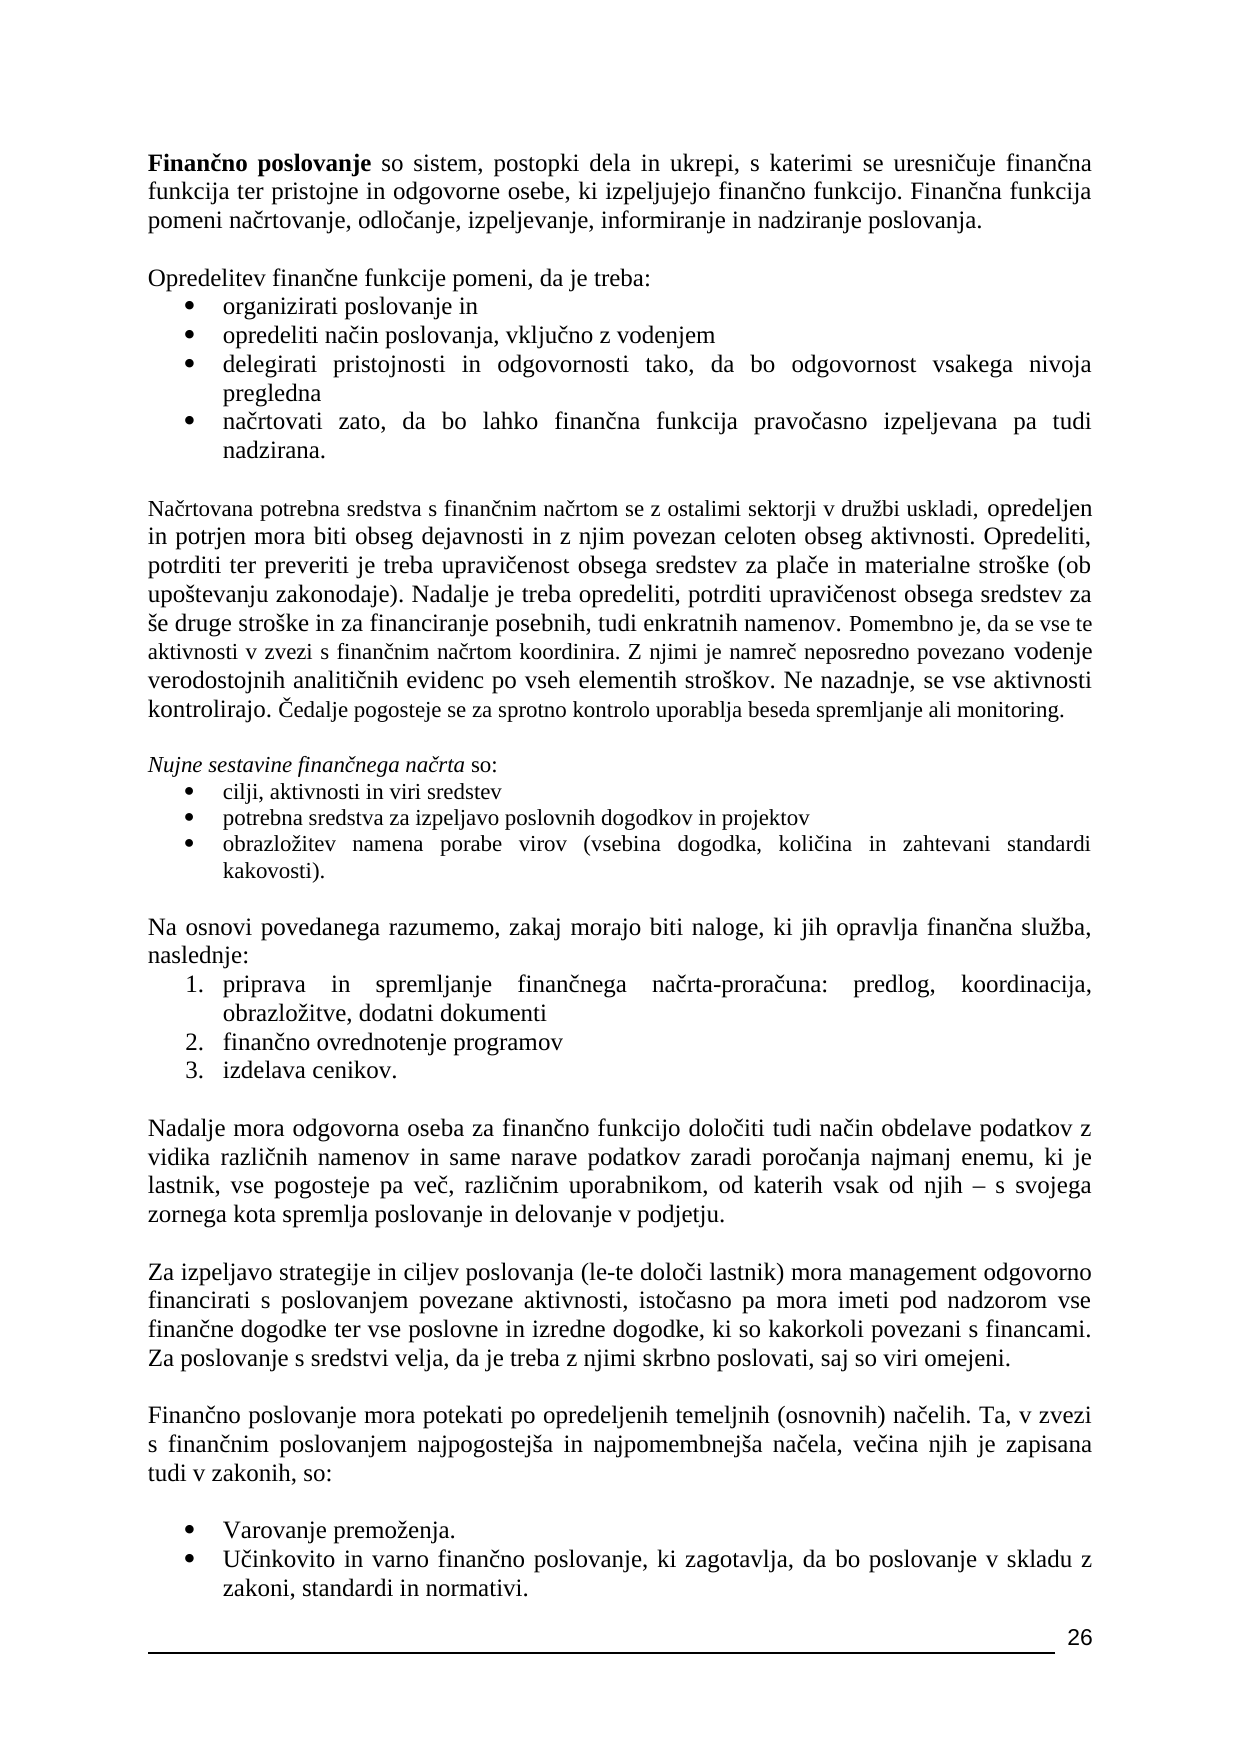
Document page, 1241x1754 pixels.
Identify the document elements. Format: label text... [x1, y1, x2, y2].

list priprava in spremljanje finančnega načrta-proračuna: predlog, koordinacija, obrazložitve, dodatni dokumenti [185, 969, 1093, 1027]
text Na osnovi povedanega razumemo, zakaj morajo biti naloge, ki jih opravlja finančna služba, naslednje: [148, 912, 1093, 969]
list potrebna sredstva za izpeljavo poslovnih dogodkov in projektov [185, 804, 1093, 830]
list opredeliti način poslovanja, vključno z vodenjem [185, 320, 1093, 349]
list organizirati poslovanje in [185, 291, 1093, 320]
list obrazložitev namena porabe virov (vsebina dogodka, količina in zahtevani standardi kakovosti). [185, 830, 1093, 883]
text Za izpeljavo strategije in ciljev poslovanja (le-te določi lastnik) mora management odgovorno financirati s poslovanjem povezane aktivnosti, istočasno pa mora imeti pod nadzorom vse finančne dogodke ter vse poslovne in izredne dogodke, ki so kakorkoli povezani s financami. Za poslovanje s sredstvi velja, da je treba z njimi skrbno poslovati, saj so viri omejeni. [148, 1257, 1093, 1372]
text Nujne sestavine finančnega načrta so: [148, 751, 1093, 778]
list Učinkovito in varno finančno poslovanje, ki zagotavlja, da bo poslovanje v skladu z zakoni, standardi in normativi. [185, 1544, 1093, 1602]
list delegirati pristojnosti in odgovornosti tako, da bo odgovornost vsakega nivoja pregledna [185, 349, 1093, 406]
list finančno ovrednotenje programov [185, 1027, 1093, 1056]
list načrtovati zato, da bo lahko finančna funkcija pravočasno izpeljevana pa tudi nadzirana. [185, 406, 1093, 464]
text Načrtovana potrebna sredstva s finančnim načrtom se z ostalimi sektorji v družbi uskladi, opredeljen in potrjen mora biti obseg dejavnosti in z njim povezan celoten obseg aktivnosti. Opredeliti, potrditi ter preveriti je treba upravičenost obsega sredstev za plače in materialne stroške (ob upoštevanju zakonodaje). Nadalje je treba opredeliti, potrditi upravičenost obsega sredstev za še druge stroške in za financiranje posebnih, tudi enkratnih namenov. Pomembno je, da se vse te aktivnosti v zvezi s finančnim načrtom koordinira. Z njimi je namreč neposredno povezano vodenje verodostojnih analitičnih evidenc po vseh elementih stroškov. Ne nazadnje, se vse aktivnosti kontrolirajo. Čedalje pogosteje se za sprotno kontrolo uporablja beseda spremljanje ali monitoring. [148, 493, 1093, 723]
text Nadalje mora odgovorna oseba za finančno funkcijo določiti tudi način obdelave podatkov z vidika različnih namenov in same narave podatkov zaradi poročanja najmanj enemu, ki je lastnik, vse pogosteje pa več, različnim uporabnikom, od katerih vsak od njih – s svojega zornega kota spremlja poslovanje in delovanje v podjetju. [148, 1113, 1093, 1228]
list izdelava cenikov. [185, 1056, 1093, 1084]
text Finančno poslovanje mora potekati po opredeljenih temeljnih (osnovnih) načelih. Ta, v zvezi s finančnim poslovanjem najpogostejša in najpomembnejša načela, večina njih je zapisana tudi v zakonih, so: [148, 1401, 1093, 1487]
text Opredelitev finančne funkcije pomeni, da je treba: [148, 263, 1093, 291]
list Varovanje premoženja. [185, 1516, 1093, 1544]
list cilji, aktivnosti in viri sredstev [185, 778, 1093, 804]
text Finančno poslovanje so sistem, postopki dela in ukrepi, s katerimi se uresničuje finančna funkcija ter pristojne in odgovorne osebe, ki izpeljujejo finančno funkcijo. Finančna funkcija pomeni načrtovanje, odločanje, izpeljevanje, informiranje in nadziranje poslovanja. [148, 148, 1093, 234]
